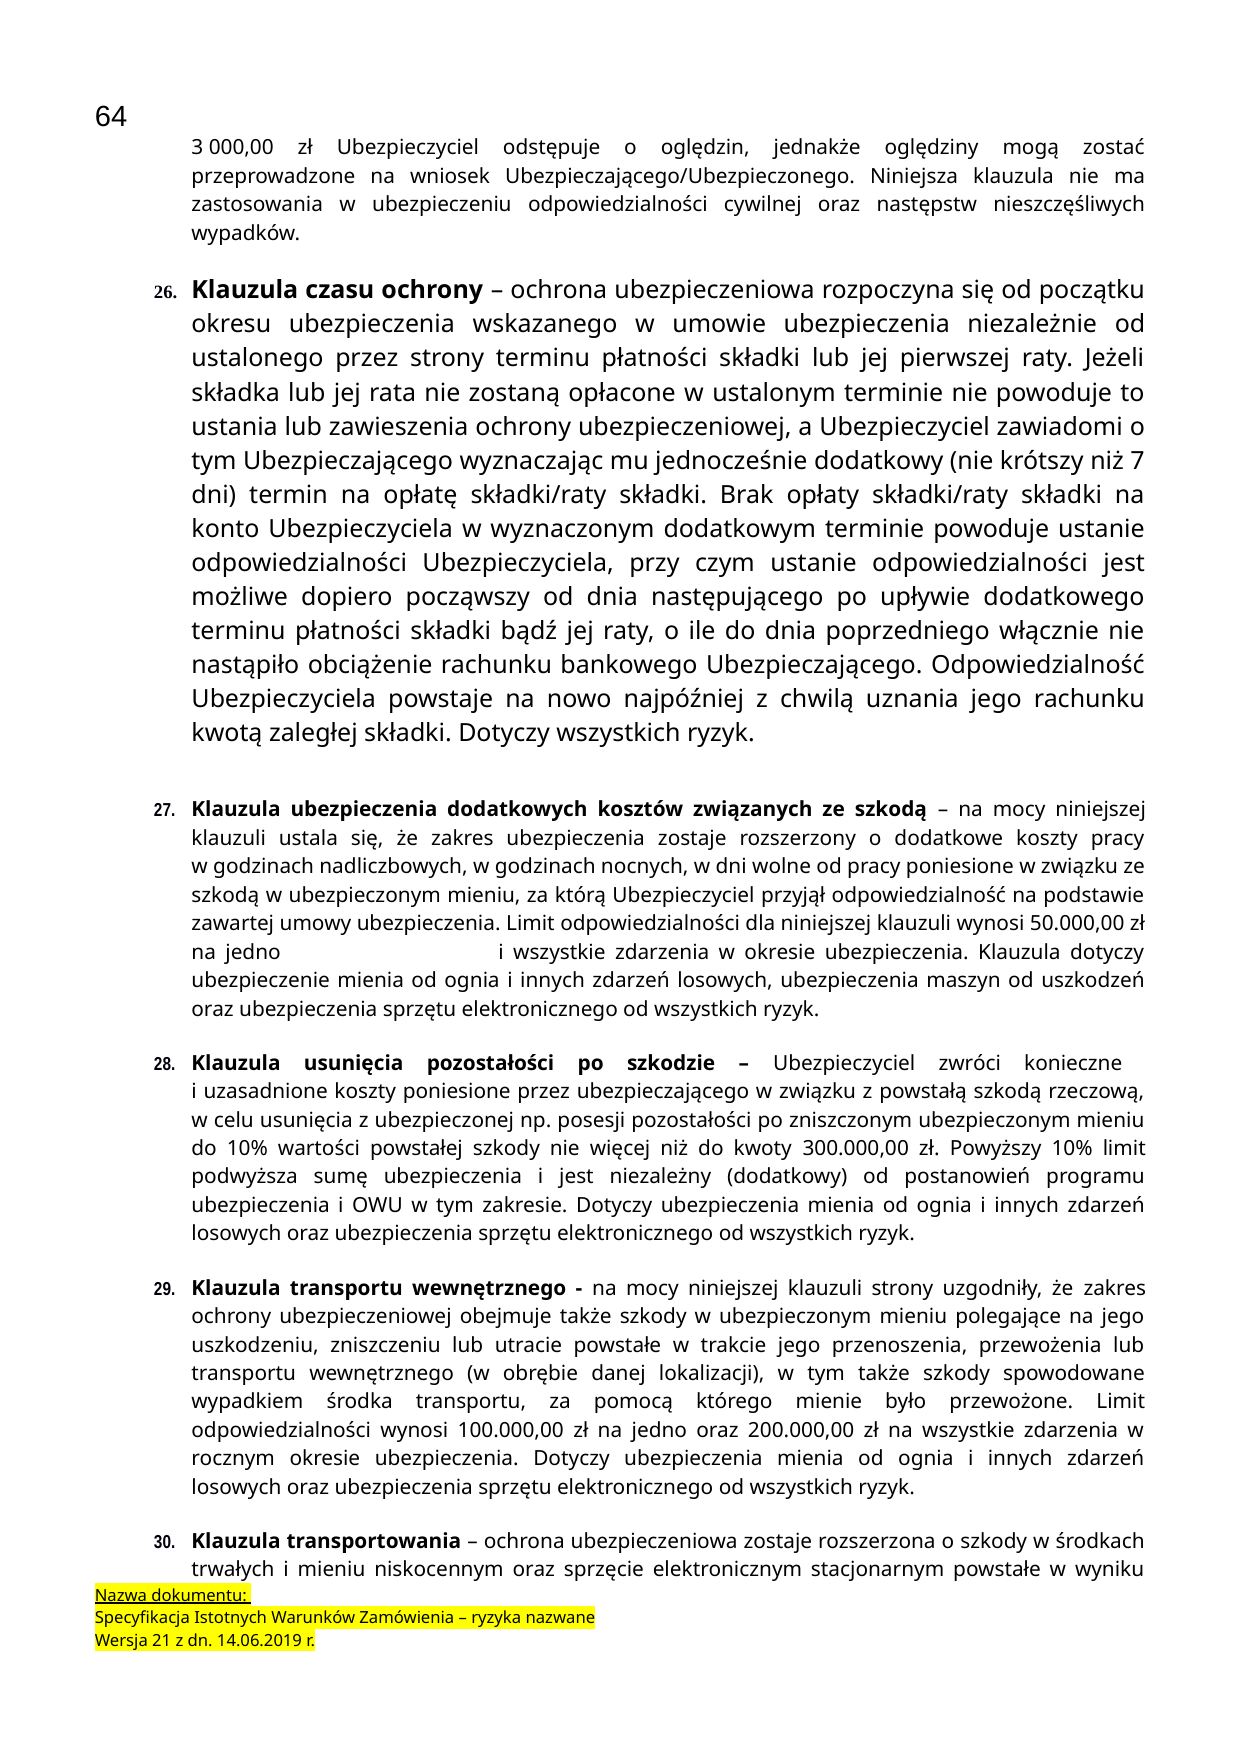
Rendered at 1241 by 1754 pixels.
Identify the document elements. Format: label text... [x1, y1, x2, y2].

list Klauzula czasu ochrony – ochrona ubezpieczeniowa rozpoczyna się od początku okresu ubezpieczenia wskazanego w umowie ubezpieczenia niezależnie od ustalonego przez strony terminu płatności składki lub jej pierwszej raty. Jeżeli składka lub jej rata nie zostaną opłacone w ustalonym terminie nie powoduje to ustania lub zawieszenia ochrony ubezpieczeniowej, a Ubezpieczyciel zawiadomi o tym Ubezpieczającego wyznaczając mu jednocześnie dodatkowy (nie krótszy niż 7 dni) termin na opłatę składki/raty składki. Brak opłaty składki/raty składki na konto Ubezpieczyciela w wyznaczonym dodatkowym terminie powoduje ustanie odpowiedzialności Ubezpieczyciela, przy czym ustanie odpowiedzialności jest możliwe dopiero począwszy od dnia następującego po upływie dodatkowego terminu płatności składki bądź jej raty, o ile do dnia poprzedniego włącznie nie nastąpiło obciążenie rachunku bankowego Ubezpieczającego. Odpowiedzialność Ubezpieczyciela powstaje na nowo najpóźniej z chwilą uznania jego rachunku kwotą zaległej składki. Dotyczy wszystkich ryzyk. [154, 272, 1146, 749]
list 3 000,00 zł Ubezpieczyciel odstępuje o oględzin, jednakże oględziny mogą zostać przeprowadzone na wniosek Ubezpieczającego/Ubezpieczonego. Niniejsza klauzula nie ma zastosowania w ubezpieczeniu odpowiedzialności cywilnej oraz następstw nieszczęśliwych wypadków. [154, 132, 1146, 246]
list Klauzula transportowania – ochrona ubezpieczeniowa zostaje rozszerzona o szkody w środkach trwałych i mieniu niskocennym oraz sprzęcie elektronicznym stacjonarnym powstałe w wyniku [154, 1526, 1146, 1583]
list Klauzula usunięcia pozostałości po szkodzie – Ubezpieczyciel zwróci konieczne i uzasadnione koszty poniesione przez ubezpieczającego w związku z powstałą szkodą rzeczową, w celu usunięcia z ubezpieczonej np. posesji pozostałości po zniszczonym ubezpieczonym mieniu do 10% wartości powstałej szkody nie więcej niż do kwoty 300.000,00 zł. Powyższy 10% limit podwyższa sumę ubezpieczenia i jest niezależny (dodatkowy) od postanowień programu ubezpieczenia i OWU w tym zakresie. Dotyczy ubezpieczenia mienia od ognia i innych zdarzeń losowych oraz ubezpieczenia sprzętu elektronicznego od wszystkich ryzyk. [154, 1048, 1146, 1247]
list Klauzula ubezpieczenia dodatkowych kosztów związanych ze szkodą – na mocy niniejszej klauzuli ustala się, że zakres ubezpieczenia zostaje rozszerzony o dodatkowe koszty pracy w godzinach nadliczbowych, w godzinach nocnych, w dni wolne od pracy poniesione w związku ze szkodą w ubezpieczonym mieniu, za którą Ubezpieczyciel przyjął odpowiedzialność na podstawie zawartej umowy ubezpieczenia. Limit odpowiedzialności dla niniejszej klauzuli wynosi 50.000,00 zł na jedno i wszystkie zdarzenia w okresie ubezpieczenia. Klauzula dotyczy ubezpieczenie mienia od ognia i innych zdarzeń losowych, ubezpieczenia maszyn od uszkodzeń oraz ubezpieczenia sprzętu elektronicznego od wszystkich ryzyk. [154, 794, 1146, 1022]
list Klauzula transportu wewnętrznego - na mocy niniejszej klauzuli strony uzgodniły, że zakres ochrony ubezpieczeniowej obejmuje także szkody w ubezpieczonym mieniu polegające na jego uszkodzeniu, zniszczeniu lub utracie powstałe w trakcie jego przenoszenia, przewożenia lub transportu wewnętrznego (w obrębie danej lokalizacji), w tym także szkody spowodowane wypadkiem środka transportu, za pomocą którego mienie było przewożone. Limit odpowiedzialności wynosi 100.000,00 zł na jedno oraz 200.000,00 zł na wszystkie zdarzenia w rocznym okresie ubezpieczenia. Dotyczy ubezpieczenia mienia od ognia i innych zdarzeń losowych oraz ubezpieczenia sprzętu elektronicznego od wszystkich ryzyk. [154, 1273, 1146, 1500]
